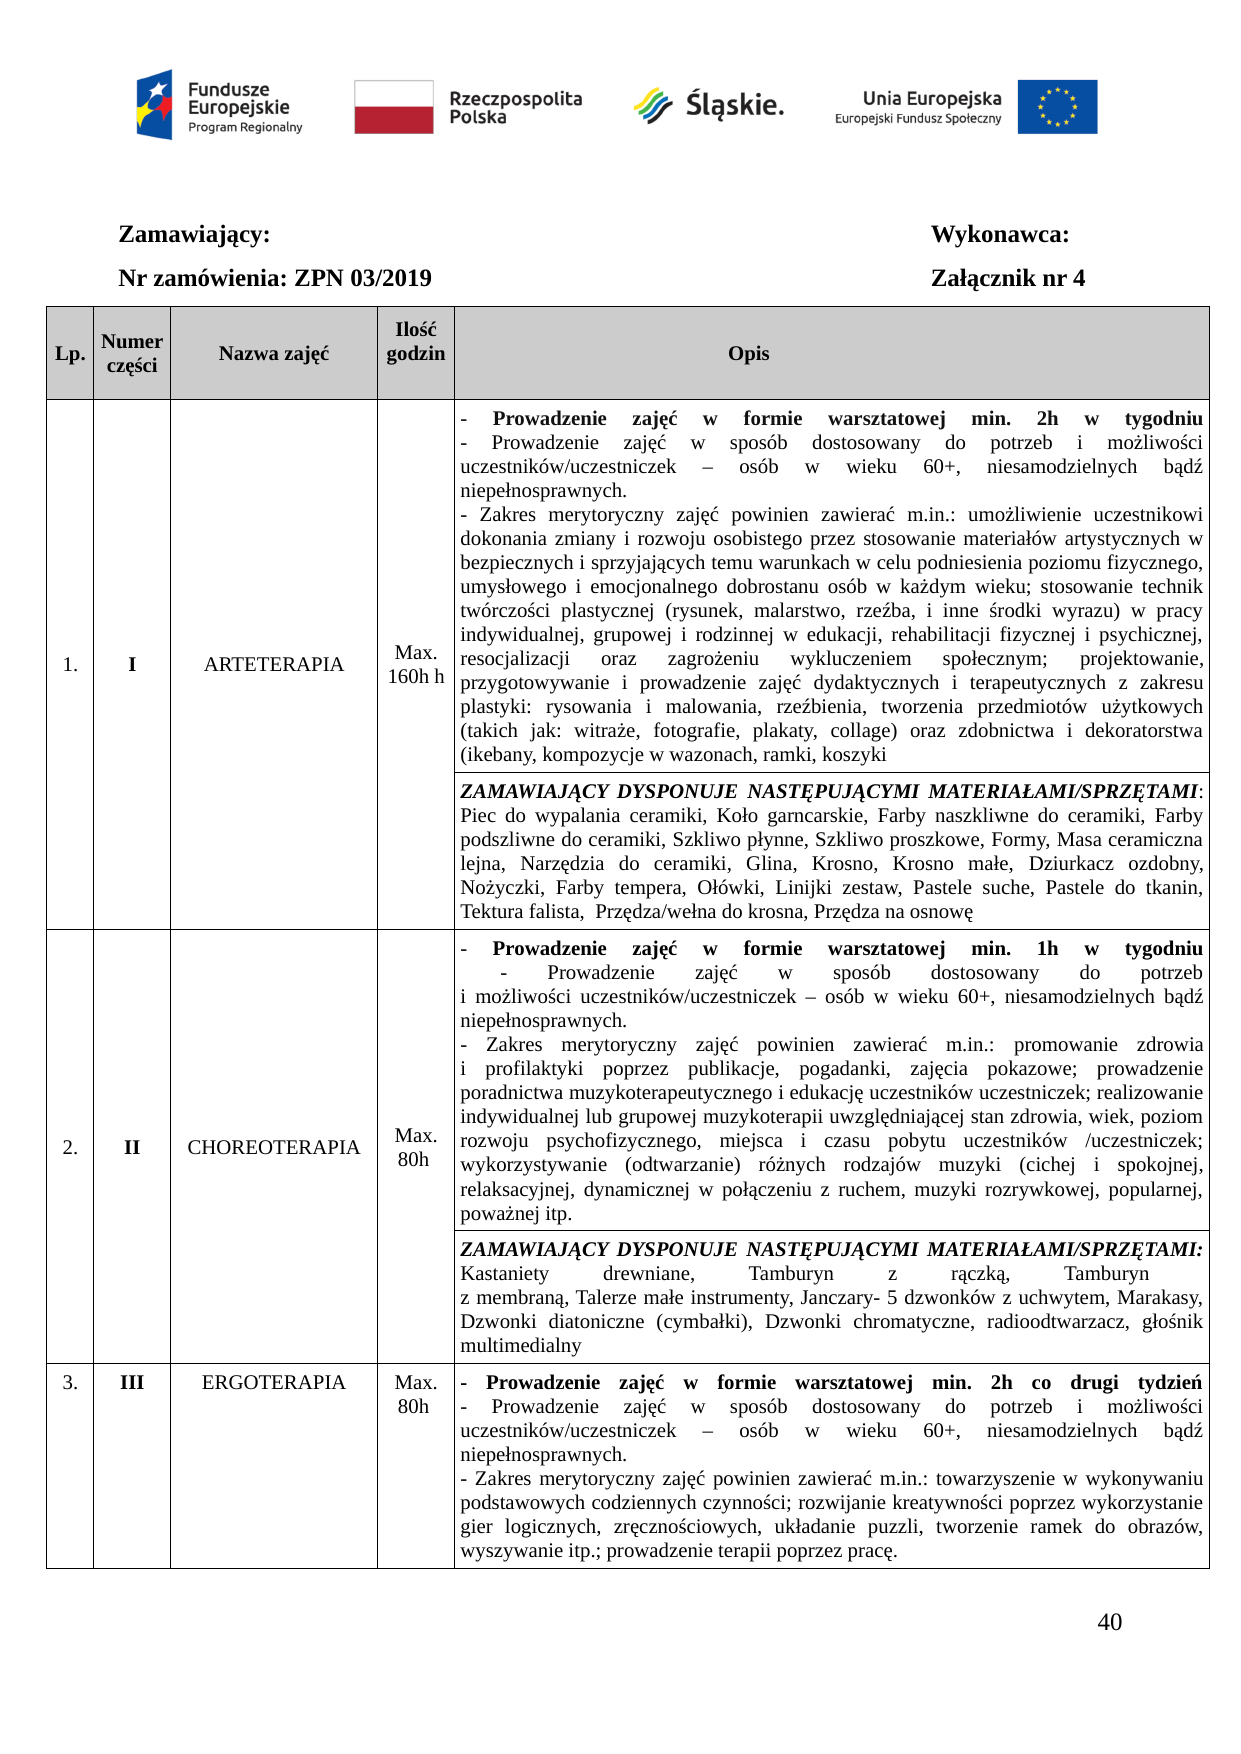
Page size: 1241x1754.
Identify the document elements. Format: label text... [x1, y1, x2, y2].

table_cell III [94, 1364, 170, 1568]
picture [111, 55, 1116, 151]
table_cell ZAMAWIAJĄCY DYSPONUJE NASTĘPUJĄCYMI MATERIAŁAMI/SPRZĘTAMI: Kastaniety drewniane, Tamburyn z rączką, Tamburyn z membraną, Talerze małe instrumenty, Janczary- 5 dzwonków z uchwytem, Marakasy, Dzwonki diatoniczne (cymbałki), Dzwonki chromatyczne, radioodtwarzacz, głośnik multimedialny [455, 1231, 1209, 1363]
table_cell - Prowadzenie zajęć w formie warsztatowej min. 1h w tygodniu - Prowadzenie zajęć w sposób dostosowany do potrzeb i możliwości uczestników/uczestniczek – osób w wieku 60+, niesamodzielnych bądź niepełnosprawnych. - Zakres merytoryczny zajęć powinien zawierać m.in.: promowanie zdrowia i profilaktyki poprzez publikacje, pogadanki, zajęcia pokazowe; prowadzenie poradnictwa muzykoterapeutycznego i edukację uczestników uczestniczek; realizowanie indywidualnej lub grupowej muzykoterapii uwzględniającej stan zdrowia, wiek, poziom rozwoju psychofizycznego, miejsca i czasu pobytu uczestników /uczestniczek; wykorzystywanie (odtwarzanie) różnych rodzajów muzyki (cichej i spokojnej, relaksacyjnej, dynamicznej w połączeniu z ruchem, muzyki rozrywkowej, popularnej, poważnej itp. [455, 930, 1209, 1230]
table_header Numer części [94, 307, 170, 399]
table_cell ERGOTERAPIA [171, 1364, 377, 1568]
text Zamawiający: Wykonawca: [118, 219, 1122, 248]
table_cell Max. 160h h [378, 400, 454, 929]
table_cell ZAMAWIAJĄCY DYSPONUJE NASTĘPUJĄCYMI MATERIAŁAMI/SPRZĘTAMI: Piec do wypalania ceramiki, Koło garncarskie, Farby naszkliwne do ceramiki, Farby podszliwne do ceramiki, Szkliwo płynne, Szkliwo proszkowe, Formy, Masa ceramiczna lejna, Narzędzia do ceramiki, Glina, Krosno, Krosno małe, Dziurkacz ozdobny, Nożyczki, Farby tempera, Ołówki, Linijki zestaw, Pastele suche, Pastele do tkanin, Tektura falista, Przędza/wełna do krosna, Przędza na osnowę [455, 773, 1209, 929]
table_cell ARTETERAPIA [171, 400, 377, 929]
table_header Ilość godzin [378, 307, 454, 399]
table_cell Max. 80h [378, 930, 454, 1363]
table_cell I [94, 400, 170, 929]
table_cell 3. [47, 1364, 93, 1568]
table_header Lp. [47, 307, 93, 399]
table_cell 2. [47, 930, 93, 1363]
text Nr zamówienia: ZPN 03/2019 Załącznik nr 4 [118, 263, 1122, 291]
table_cell Max. 80h [378, 1364, 454, 1568]
table_cell - Prowadzenie zajęć w formie warsztatowej min. 2h co drugi tydzień - Prowadzenie zajęć w sposób dostosowany do potrzeb i możliwości uczestników/uczestniczek – osób w wieku 60+, niesamodzielnych bądź niepełnosprawnych. - Zakres merytoryczny zajęć powinien zawierać m.in.: towarzyszenie w wykonywaniu podstawowych codziennych czynności; rozwijanie kreatywności poprzez wykorzystanie gier logicznych, zręcznościowych, układanie puzzli, tworzenie ramek do obrazów, wyszywanie itp.; prowadzenie terapii poprzez pracę. [455, 1364, 1209, 1568]
table_cell CHOREOTERAPIA [171, 930, 377, 1363]
table_cell II [94, 930, 170, 1363]
table_cell 1. [47, 400, 93, 929]
table_header Nazwa zajęć [171, 307, 377, 399]
table_cell - Prowadzenie zajęć w formie warsztatowej min. 2h w tygodniu - Prowadzenie zajęć w sposób dostosowany do potrzeb i możliwości uczestników/uczestniczek – osób w wieku 60+, niesamodzielnych bądź niepełnosprawnych. - Zakres merytoryczny zajęć powinien zawierać m.in.: umożliwienie uczestnikowi dokonania zmiany i rozwoju osobistego przez stosowanie materiałów artystycznych w bezpiecznych i sprzyjających temu warunkach w celu podniesienia poziomu fizycznego, umysłowego i emocjonalnego dobrostanu osób w każdym wieku; stosowanie technik twórczości plastycznej (rysunek, malarstwo, rzeźba, i inne środki wyrazu) w pracy indywidualnej, grupowej i rodzinnej w edukacji, rehabilitacji fizycznej i psychicznej, resocjalizacji oraz zagrożeniu wykluczeniem społecznym; projektowanie, przygotowywanie i prowadzenie zajęć dydaktycznych i terapeutycznych z zakresu plastyki: rysowania i malowania, rzeźbienia, tworzenia przedmiotów użytkowych (takich jak: witraże, fotografie, plakaty, collage) oraz zdobnictwa i dekoratorstwa (ikebany, kompozycje w wazonach, ramki, koszyki [455, 400, 1209, 772]
table_header Opis [455, 307, 1209, 399]
